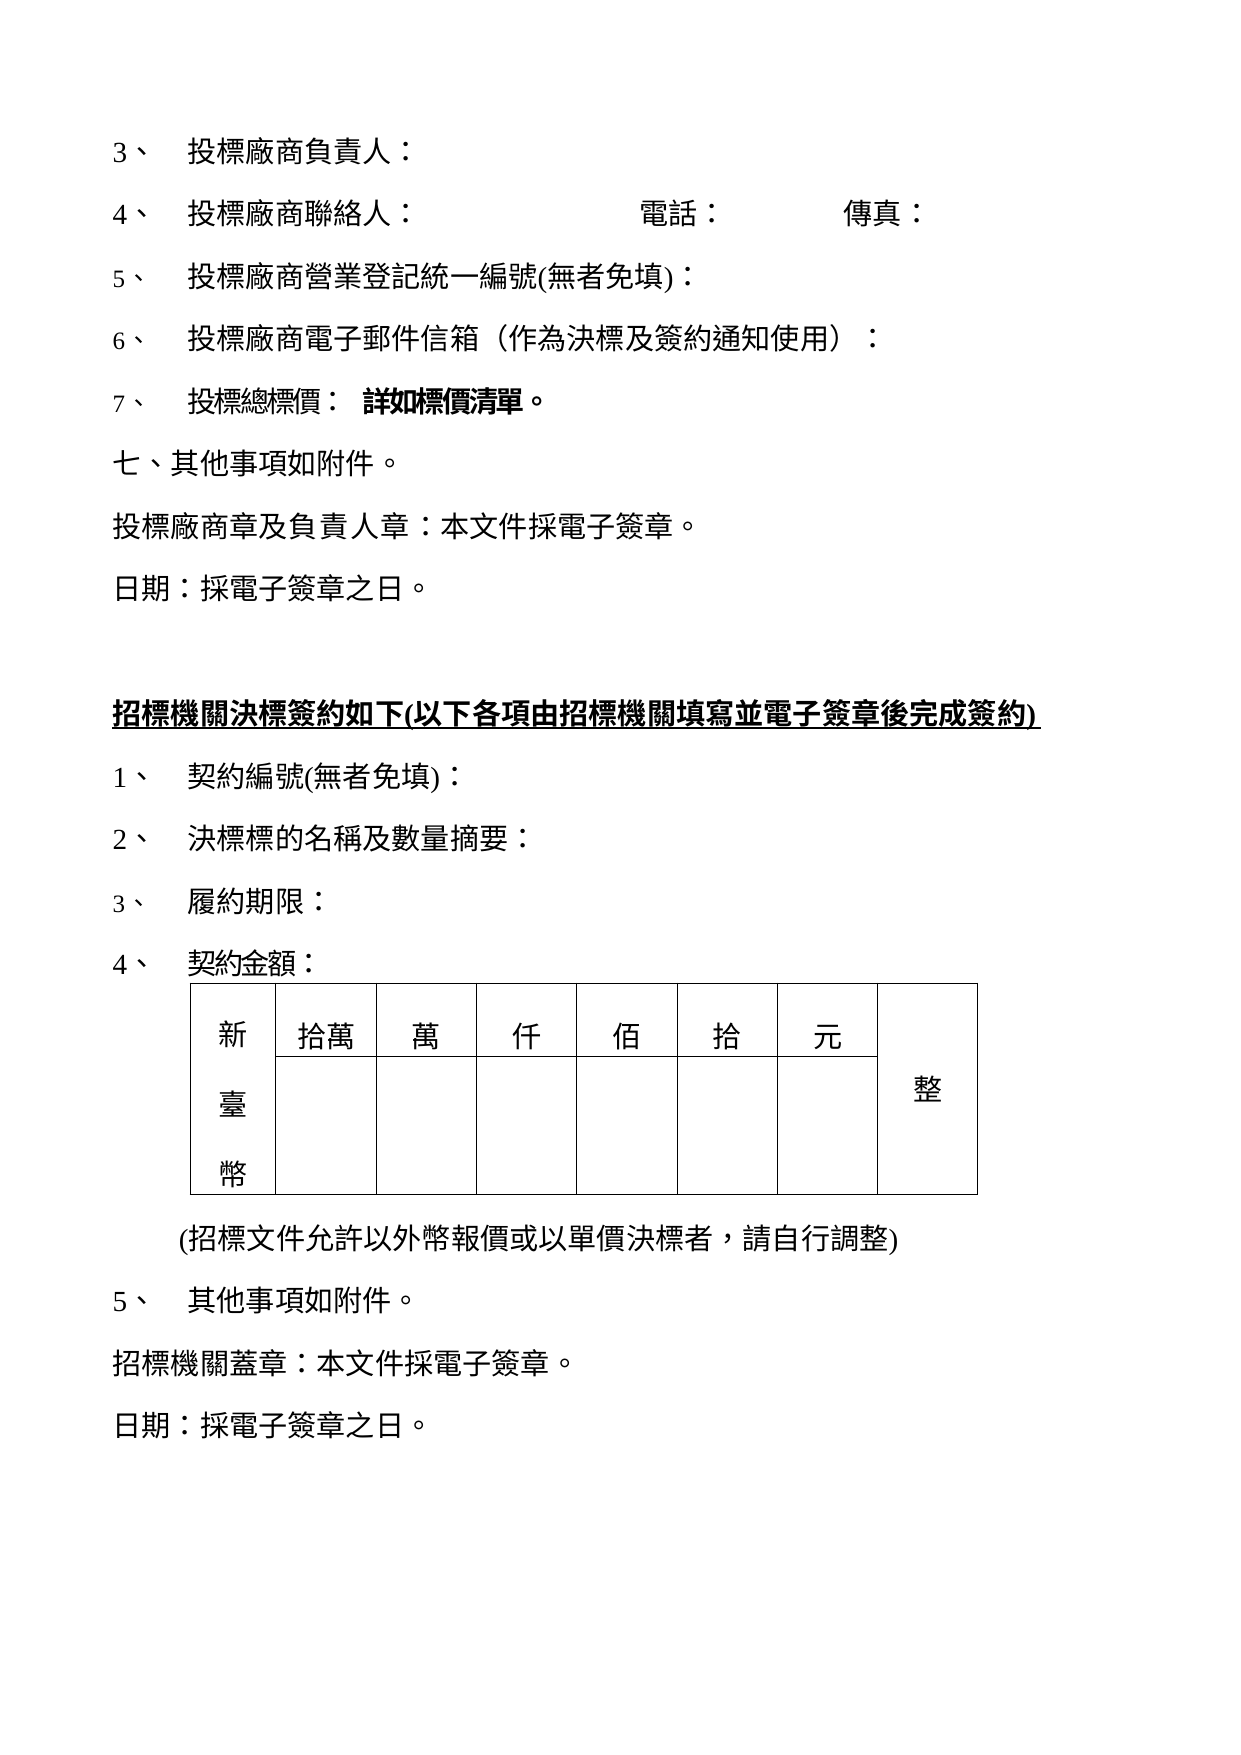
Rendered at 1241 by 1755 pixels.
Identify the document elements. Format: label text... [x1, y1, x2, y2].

table_header 整 [878, 984, 977, 1194]
text 日期：採電子簽章之日。 [112, 545, 1128, 608]
table_header 萬 [377, 984, 476, 1056]
text 日期：採電子簽章之日。 [112, 1382, 1128, 1445]
table_header 佰 [577, 984, 677, 1056]
table_cell [276, 1057, 376, 1194]
table_header 拾 [678, 984, 777, 1056]
list 投標廠商電子郵件信箱（作為決標及簽約通知使用）： [112, 295, 1128, 358]
table_header 仟 [477, 984, 576, 1056]
list 契約編號(無者免填)： [112, 733, 1128, 795]
text 招標機關決標簽約如下(以下各項由招標機關填寫並電子簽章後完成簽約) [112, 670, 1128, 733]
list 投標廠商營業登記統一編號(無者免填)： [112, 233, 1128, 295]
table_cell [377, 1057, 476, 1194]
list 其他事項如附件。 [112, 1257, 1128, 1320]
list 投標總標價： 詳如標價清單。 [112, 358, 1128, 420]
table_header 元 [778, 984, 877, 1056]
table_cell [678, 1057, 777, 1194]
table_header 新 臺 幣 [191, 984, 275, 1194]
text 七、其他事項如附件。 [112, 420, 1128, 483]
table_cell [477, 1057, 576, 1194]
table_cell [778, 1057, 877, 1194]
list 契約金額： [112, 920, 1128, 983]
list 投標廠商聯絡人： 電話： 傳真： [112, 170, 1128, 233]
table_header 拾萬 [276, 984, 376, 1056]
table_cell [577, 1057, 677, 1194]
list 履約期限： [112, 858, 1128, 920]
text 投標廠商章及負責人章：本文件採電子簽章。 [112, 483, 1128, 545]
list 決標標的名稱及數量摘要： [112, 795, 1128, 858]
text (招標文件允許以外幣報價或以單價決標者，請自行調整) [179, 1195, 1128, 1257]
text 招標機關蓋章：本文件採電子簽章。 [112, 1320, 1128, 1382]
list 投標廠商負責人： [112, 108, 1128, 170]
